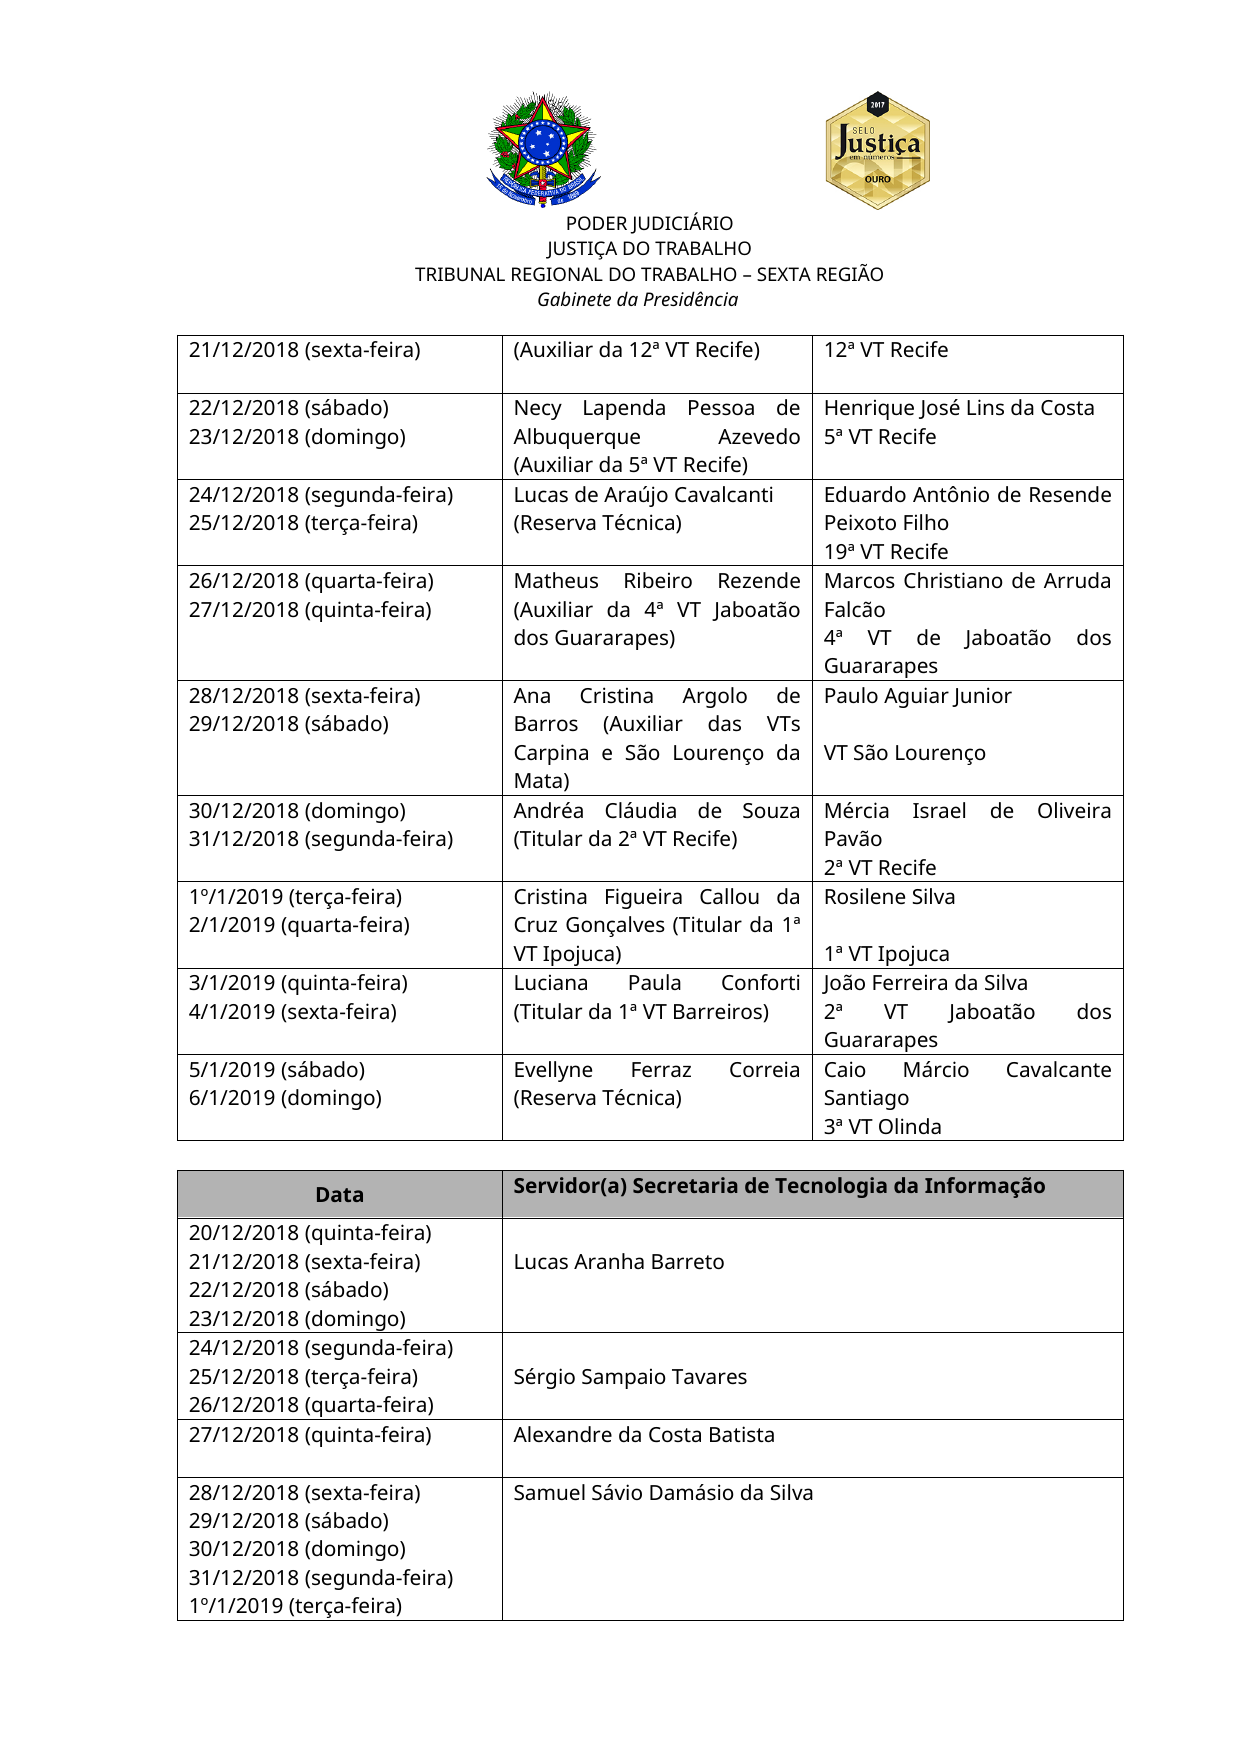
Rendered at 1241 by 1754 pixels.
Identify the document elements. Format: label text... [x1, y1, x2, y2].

table_cell 1º/1/2019 (terça-feira) 2/1/2019 (quarta-feira) [178, 882, 502, 967]
table_cell 24/12/2018 (segunda-feira) 25/12/2018 (terça-feira) [178, 480, 502, 565]
picture [480, 88, 604, 210]
table_header Servidor(a) Secretaria de Tecnologia da Informação [503, 1171, 1123, 1217]
table_cell 3/1/2019 (quinta-feira) 4/1/2019 (sexta-feira) [178, 969, 502, 1054]
table_cell 26/12/2018 (quarta-feira) 27/12/2018 (quinta-feira) [178, 566, 502, 680]
table_cell Evellyne Ferraz Correia (Reserva Técnica) [503, 1055, 812, 1140]
picture [825, 91, 930, 210]
table_cell (Auxiliar da 12ª VT Recife) [503, 336, 812, 392]
table_cell Alexandre da Costa Batista [503, 1420, 1123, 1477]
table_cell 28/12/2018 (sexta-feira) 29/12/2018 (sábado) 30/12/2018 (domingo) 31/12/2018 (segunda-feira) 1º/1/2019 (terça-feira) [178, 1478, 502, 1620]
table_cell Lucas de Araújo Cavalcanti (Reserva Técnica) [503, 480, 812, 565]
table_cell Andréa Cláudia de Souza (Titular da 2ª VT Recife) [503, 796, 812, 881]
table_cell 20/12/2018 (quinta-feira) 21/12/2018 (sexta-feira) 22/12/2018 (sábado) 23/12/2018 (domingo) [178, 1219, 502, 1332]
table_cell Henrique José Lins da Costa 5ª VT Recife [813, 394, 1123, 479]
table_cell Caio Márcio Cavalcante Santiago 3ª VT Olinda [813, 1055, 1123, 1140]
table_cell 12ª VT Recife [813, 336, 1123, 392]
table_cell Samuel Sávio Damásio da Silva [503, 1478, 1123, 1620]
table_cell 27/12/2018 (quinta-feira) [178, 1420, 502, 1477]
table_cell Mércia Israel de Oliveira Pavão 2ª VT Recife [813, 796, 1123, 881]
table_cell Matheus Ribeiro Rezende (Auxiliar da 4ª VT Jaboatão dos Guararapes) [503, 566, 812, 680]
table_cell Paulo Aguiar Junior VT São Lourenço [813, 681, 1123, 795]
table_cell Ana Cristina Argolo de Barros (Auxiliar das VTs Carpina e São Lourenço da Mata) [503, 681, 812, 795]
table_cell 24/12/2018 (segunda-feira) 25/12/2018 (terça-feira) 26/12/2018 (quarta-feira) [178, 1333, 502, 1419]
table_cell 21/12/2018 (sexta-feira) [178, 336, 502, 392]
table_cell 30/12/2018 (domingo) 31/12/2018 (segunda-feira) [178, 796, 502, 881]
table_cell Lucas Aranha Barreto [503, 1219, 1123, 1332]
table_cell Marcos Christiano de Arruda Falcão 4ª VT de Jaboatão dos Guararapes [813, 566, 1123, 680]
table_cell Luciana Paula Conforti (Titular da 1ª VT Barreiros) [503, 969, 812, 1054]
table_cell Eduardo Antônio de Resende Peixoto Filho 19ª VT Recife [813, 480, 1123, 565]
table_cell Sérgio Sampaio Tavares [503, 1333, 1123, 1419]
table_cell João Ferreira da Silva 2ª VT Jaboatão dos Guararapes [813, 969, 1123, 1054]
table_cell 5/1/2019 (sábado) 6/1/2019 (domingo) [178, 1055, 502, 1140]
table_header Data [178, 1171, 502, 1217]
table_cell Cristina Figueira Callou da Cruz Gonçalves (Titular da 1ª VT Ipojuca) [503, 882, 812, 967]
table_cell 28/12/2018 (sexta-feira) 29/12/2018 (sábado) [178, 681, 502, 795]
table_cell 22/12/2018 (sábado) 23/12/2018 (domingo) [178, 394, 502, 479]
table_cell Necy Lapenda Pessoa de Albuquerque Azevedo (Auxiliar da 5ª VT Recife) [503, 394, 812, 479]
table_cell Rosilene Silva 1ª VT Ipojuca [813, 882, 1123, 967]
